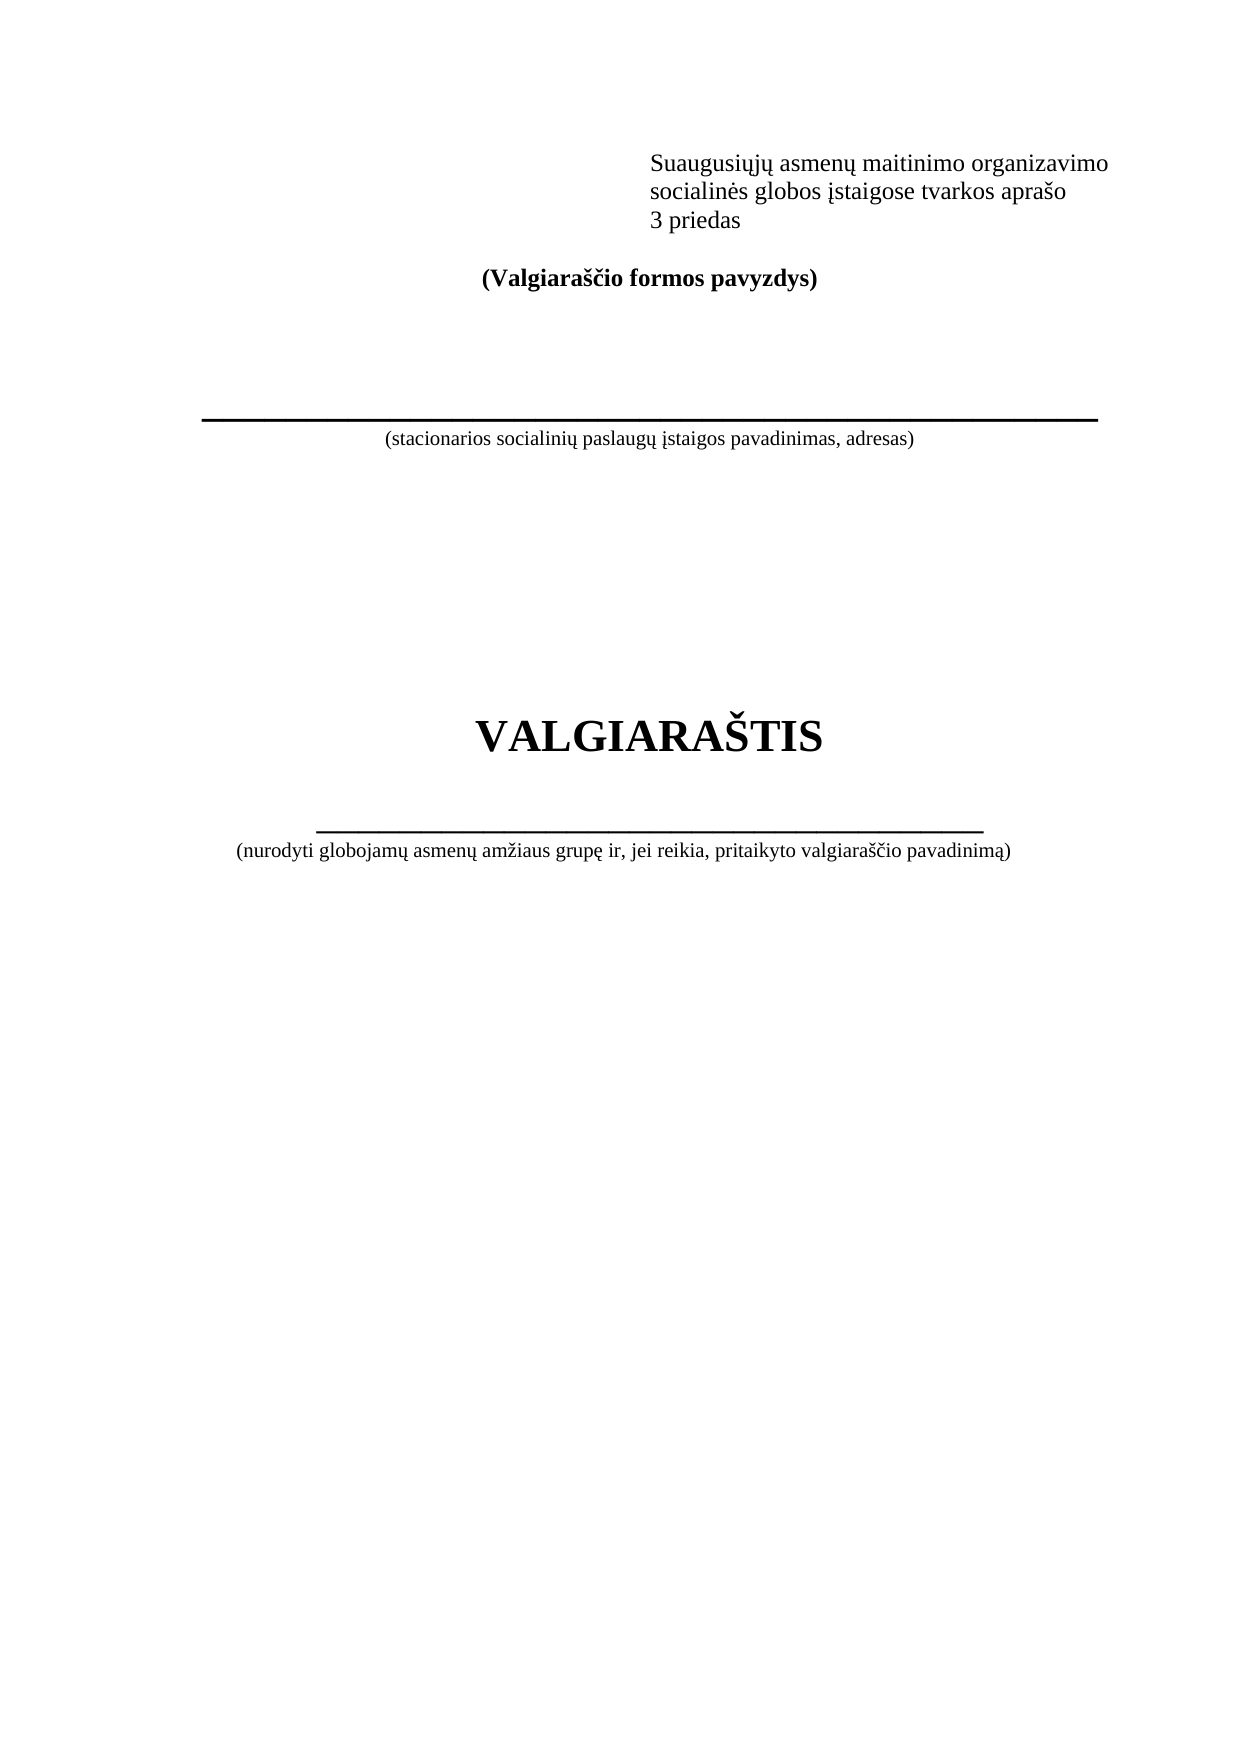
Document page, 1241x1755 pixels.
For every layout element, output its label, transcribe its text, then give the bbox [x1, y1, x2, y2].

text 3 priedas [177, 205, 1122, 234]
text ________________________________ [177, 790, 1122, 838]
text socialinės globos įstaigose tvarkos aprašo [650, 176, 1122, 205]
text (nurodyti globojamų asmenų amžiaus grupę ir, jei reikia, pritaikyto valgiaraščio pavadinimą) [177, 838, 1122, 862]
text (stacionarios socialinių paslaugų įstaigos pavadinimas, adresas) [177, 426, 1122, 449]
text Suaugusiųjų asmenų maitinimo organizavimo [650, 148, 1122, 176]
text (Valgiaraščio formos pavyzdys) [177, 263, 1122, 291]
text VALGIARAŠTIS [177, 708, 1122, 761]
text ___________________________________________ [177, 378, 1122, 426]
